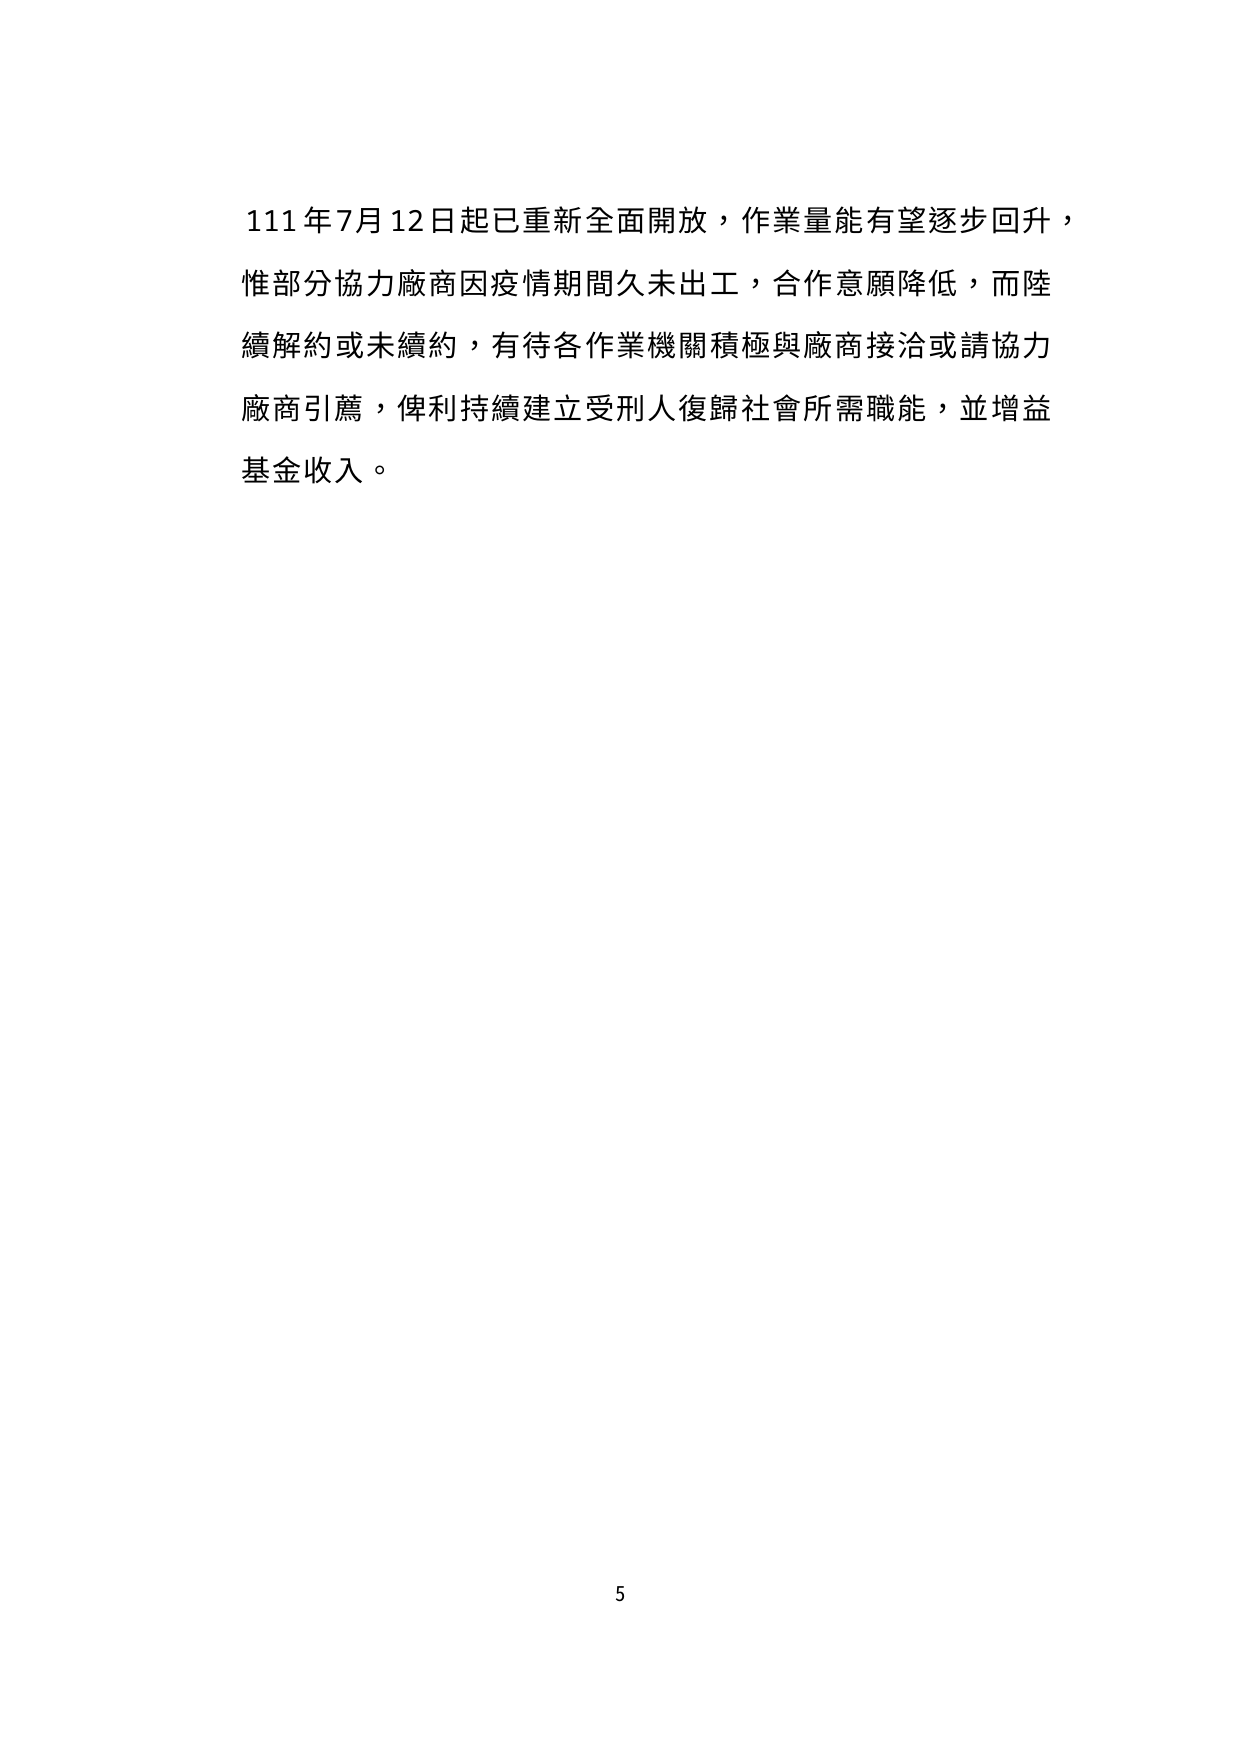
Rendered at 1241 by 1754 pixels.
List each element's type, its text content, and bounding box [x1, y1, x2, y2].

text 綜上，因國內市場經濟波動等因素影響，部分委託加工項目之承攬量呈現衰退，致部分科別之加工收入隨之減少，允宜積極招攬合作廠商並研謀轉型方向；另自主監外作業111年7月12日起已重新全面開放，作業量能有望逐步回升，惟部分協力廠商因疫情期間久未出工，合作意願降低，而陸續解約或未續約，有待各作業機關積極與廠商接洽或請協力廠商引薦，俾利持續建立受刑人復歸社會所需職能，並增益基金收入。 [236, 177, 1063, 490]
